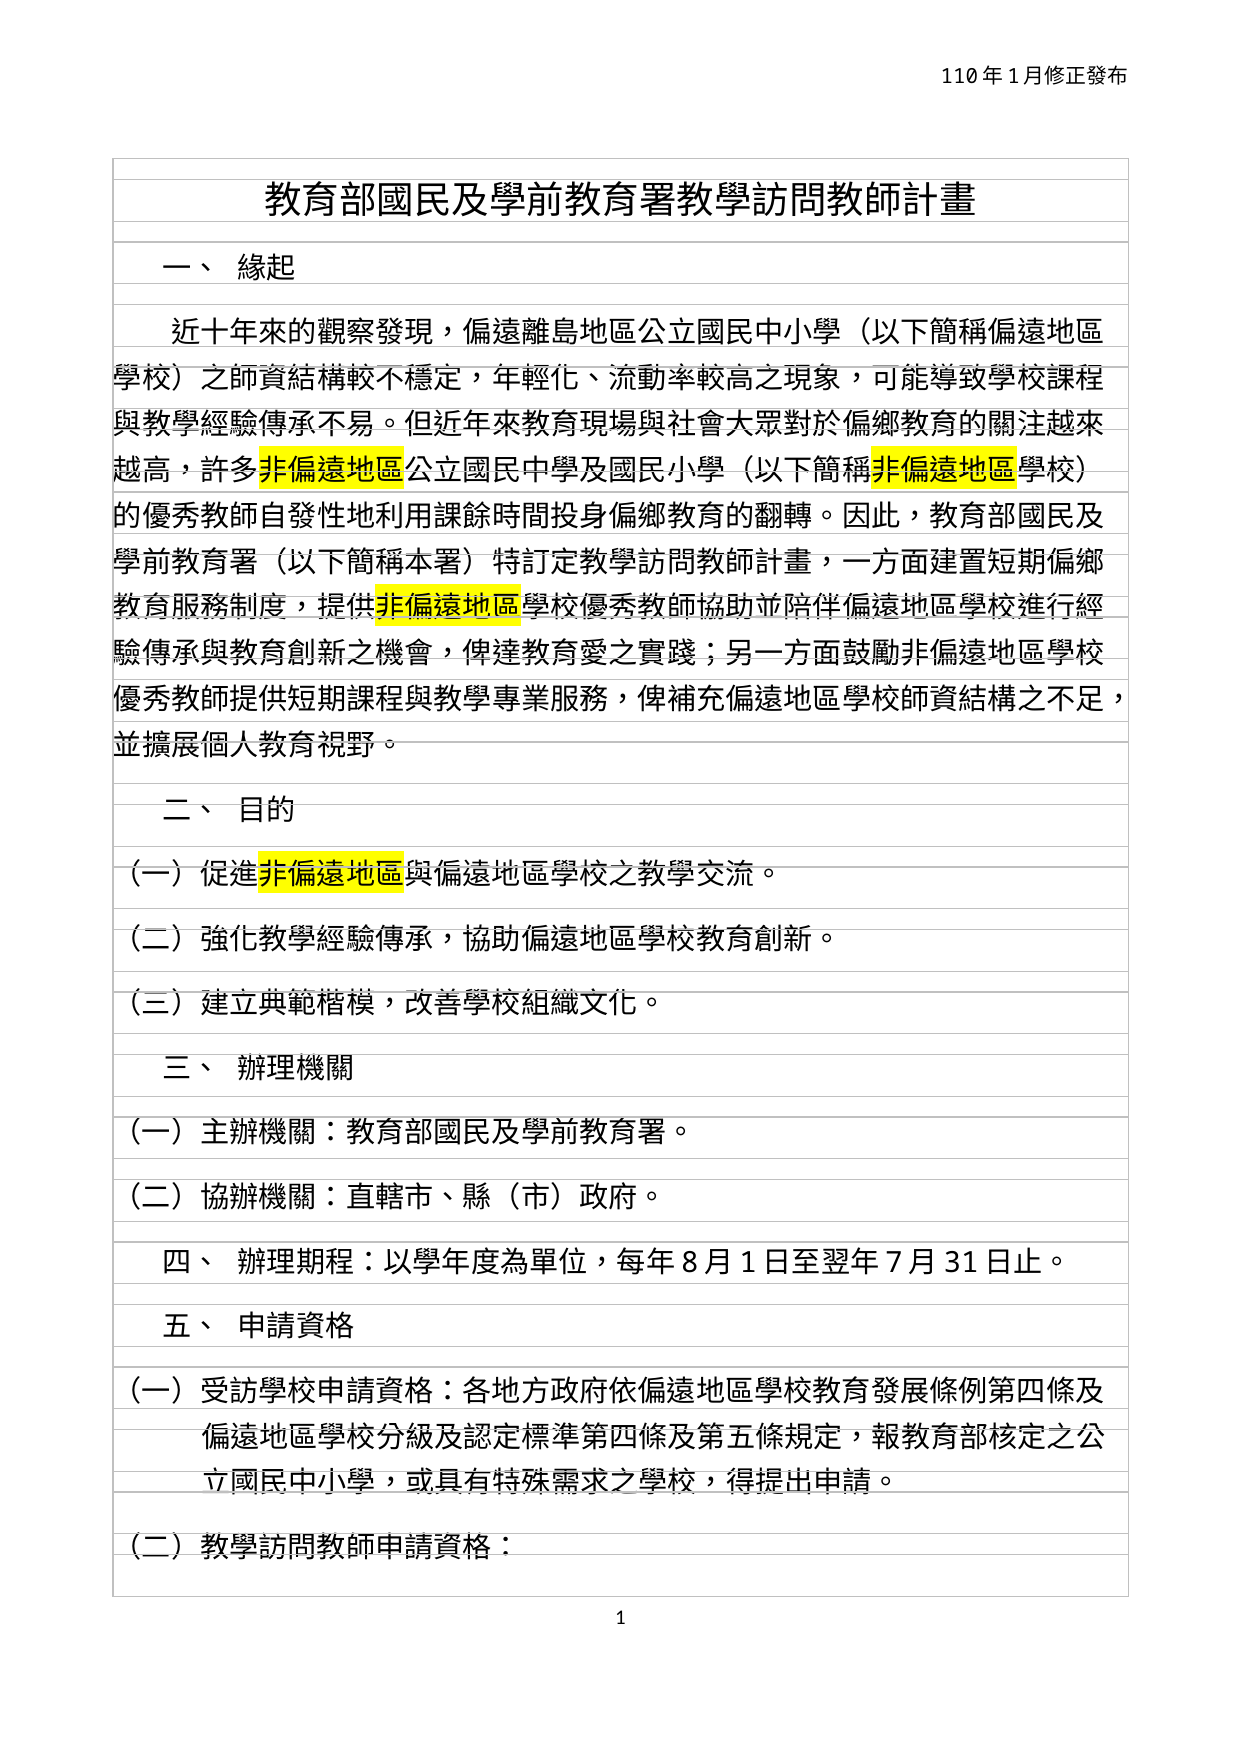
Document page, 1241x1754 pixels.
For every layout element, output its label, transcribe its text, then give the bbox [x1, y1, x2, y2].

text [114, 912, 1128, 929]
text （二）教學訪問教師申請資格： [220, 1534, 278, 1554]
text （二）教學訪問教師申請資格： [480, 1534, 1128, 1554]
text 近十年來的觀察發現，偏遠離島地區公立國民中小學（以下簡稱偏遠地區學校）之師資結構較不穩定，年輕化、流動率較高之現象，可能導致學校課程與教學經驗傳承不易。但近年來教育現場與社會大眾對於偏鄉教育的關注越來越高，許多非偏遠地區公立國民中學及國民小學（以下簡稱非偏遠地區學校）的優秀教師自發性地利用課餘時間投身偏鄉教育的翻轉。因此，教育部國民及學前教育署（以下簡稱本署）特訂定教學訪問教師計畫，一方面建置短期偏鄉教育服務制度，提供非偏遠地區學校優秀教師協助並陪伴偏遠地區學校進行經驗傳承與教育創新之機會，俾達教育愛之實踐；另一方面鼓勵非偏遠地區學校優秀教師提供短期課程與教學專業服務，俾補充偏遠地區學校師資結構之不足，並擴展個人教育視野。 [114, 493, 1128, 533]
text （一）受訪學校申請資格：各地方政府依偏遠地區學校教育發展條例第四條及偏遠地區學校分級及認定標準第四條及第五條規定，報教育部核定之公立國民中小學，或具有特殊需求之學校，得提出申請。 [114, 1430, 1128, 1471]
text （二）教學訪問教師申請資格： [336, 1534, 352, 1554]
text 近十年來的觀察發現，偏遠離島地區公立國民中小學（以下簡稱偏遠地區學校）之師資結構較不穩定，年輕化、流動率較高之現象，可能導致學校課程與教學經驗傳承不易。但近年來教育現場與社會大眾對於偏鄉教育的關注越來越高，許多非偏遠地區公立國民中學及國民小學（以下簡稱非偏遠地區學校）的優秀教師自發性地利用課餘時間投身偏鄉教育的翻轉。因此，教育部國民及學前教育署（以下簡稱本署）特訂定教學訪問教師計畫，一方面建置短期偏鄉教育服務制度，提供非偏遠地區學校優秀教師協助並陪伴偏遠地區學校進行經驗傳承與教育創新之機會，俾達教育愛之實踐；另一方面鼓勵非偏遠地區學校優秀教師提供短期課程與教學專業服務，俾補充偏遠地區學校師資結構之不足，並擴展個人教育視野。 [114, 472, 1128, 491]
text 近十年來的觀察發現，偏遠離島地區公立國民中小學（以下簡稱偏遠地區學校）之師資結構較不穩定，年輕化、流動率較高之現象，可能導致學校課程與教學經驗傳承不易。但近年來教育現場與社會大眾對於偏鄉教育的關注越來越高，許多非偏遠地區公立國民中學及國民小學（以下簡稱非偏遠地區學校）的優秀教師自發性地利用課餘時間投身偏鄉教育的翻轉。因此，教育部國民及學前教育署（以下簡稱本署）特訂定教學訪問教師計畫，一方面建置短期偏鄉教育服務制度，提供非偏遠地區學校優秀教師協助並陪伴偏遠地區學校進行經驗傳承與教育創新之機會，俾達教育愛之實踐；另一方面鼓勵非偏遠地區學校優秀教師提供短期課程與教學專業服務，俾補充偏遠地區學校師資結構之不足，並擴展個人教育視野。 [114, 430, 1128, 471]
text 近十年來的觀察發現，偏遠離島地區公立國民中小學（以下簡稱偏遠地區學校）之師資結構較不穩定，年輕化、流動率較高之現象，可能導致學校課程與教學經驗傳承不易。但近年來教育現場與社會大眾對於偏鄉教育的關注越來越高，許多非偏遠地區公立國民中學及國民小學（以下簡稱非偏遠地區學校）的優秀教師自發性地利用課餘時間投身偏鄉教育的翻轉。因此，教育部國民及學前教育署（以下簡稱本署）特訂定教學訪問教師計畫，一方面建置短期偏鄉教育服務制度，提供非偏遠地區學校優秀教師協助並陪伴偏遠地區學校進行經驗傳承與教育創新之機會，俾達教育愛之實踐；另一方面鼓勵非偏遠地區學校優秀教師提供短期課程與教學專業服務，俾補充偏遠地區學校師資結構之不足，並擴展個人教育視野。 [114, 722, 1128, 741]
text （二）教學訪問教師申請資格： [350, 1534, 365, 1554]
text （三）建立典範楷模，改善學校組織文化。 [114, 993, 1128, 1023]
text （一）受訪學校申請資格：各地方政府依偏遠地區學校教育發展條例第四條及偏遠地區學校分級及認定標準第四條及第五條規定，報教育部核定之公立國民中小學，或具有特殊需求之學校，得提出申請。 [114, 1368, 1128, 1408]
list [162, 1042, 1128, 1054]
text （一）受訪學校申請資格：各地方政府依偏遠地區學校教育發展條例第四條及偏遠地區學校分級及認定標準第四條及第五條規定，報教育部核定之公立國民中小學，或具有特殊需求之學校，得提出申請。 [114, 1493, 1128, 1502]
list 目的 [244, 806, 259, 811]
text （二）強化教學經驗傳承，協助偏遠地區學校教育創新。 [114, 930, 1128, 958]
text 近十年來的觀察發現，偏遠離島地區公立國民中小學（以下簡稱偏遠地區學校）之師資結構較不穩定，年輕化、流動率較高之現象，可能導致學校課程與教學經驗傳承不易。但近年來教育現場與社會大眾對於偏鄉教育的關注越來越高，許多非偏遠地區公立國民中學及國民小學（以下簡稱非偏遠地區學校）的優秀教師自發性地利用課餘時間投身偏鄉教育的翻轉。因此，教育部國民及學前教育署（以下簡稱本署）特訂定教學訪問教師計畫，一方面建置短期偏鄉教育服務制度，提供非偏遠地區學校優秀教師協助並陪伴偏遠地區學校進行經驗傳承與教育創新之機會，俾達教育愛之實踐；另一方面鼓勵非偏遠地區學校優秀教師提供短期課程與教學專業服務，俾補充偏遠地區學校師資結構之不足，並擴展個人教育視野。 [114, 743, 1128, 764]
list 申請資格 [162, 1305, 1128, 1346]
list 目的 [271, 810, 277, 817]
text （二）教學訪問教師申請資格： [276, 1534, 290, 1554]
list 目的 [162, 784, 1128, 804]
text 近十年來的觀察發現，偏遠離島地區公立國民中小學（以下簡稱偏遠地區學校）之師資結構較不穩定，年輕化、流動率較高之現象，可能導致學校課程與教學經驗傳承不易。但近年來教育現場與社會大眾對於偏鄉教育的關注越來越高，許多非偏遠地區公立國民中學及國民小學（以下簡稱非偏遠地區學校）的優秀教師自發性地利用課餘時間投身偏鄉教育的翻轉。因此，教育部國民及學前教育署（以下簡稱本署）特訂定教學訪問教師計畫，一方面建置短期偏鄉教育服務制度，提供非偏遠地區學校優秀教師協助並陪伴偏遠地區學校進行經驗傳承與教育創新之機會，俾達教育愛之實踐；另一方面鼓勵非偏遠地區學校優秀教師提供短期課程與教學專業服務，俾補充偏遠地區學校師資結構之不足，並擴展個人教育視野。 [114, 534, 1128, 554]
list [162, 1300, 1128, 1304]
text （二）教學訪問教師申請資格： [114, 1534, 136, 1554]
text （二）教學訪問教師申請資格： [391, 1534, 450, 1554]
list 緣起 [162, 243, 1128, 283]
list 目的 [162, 805, 1128, 829]
text 近十年來的觀察發現，偏遠離島地區公立國民中小學（以下簡稱偏遠地區學校）之師資結構較不穩定，年輕化、流動率較高之現象，可能導致學校課程與教學經驗傳承不易。但近年來教育現場與社會大眾對於偏鄉教育的關注越來越高，許多非偏遠地區公立國民中學及國民小學（以下簡稱非偏遠地區學校）的優秀教師自發性地利用課餘時間投身偏鄉教育的翻轉。因此，教育部國民及學前教育署（以下簡稱本署）特訂定教學訪問教師計畫，一方面建置短期偏鄉教育服務制度，提供非偏遠地區學校優秀教師協助並陪伴偏遠地區學校進行經驗傳承與教育創新之機會，俾達教育愛之實踐；另一方面鼓勵非偏遠地區學校優秀教師提供短期課程與教學專業服務，俾補充偏遠地區學校師資結構之不足，並擴展個人教育視野。 [114, 368, 1128, 408]
text 教育部國民及學前教育署教學訪問教師計畫 [114, 180, 1128, 221]
text （一）受訪學校申請資格：各地方政府依偏遠地區學校教育發展條例第四條及偏遠地區學校分級及認定標準第四條及第五條規定，報教育部核定之公立國民中小學，或具有特殊需求之學校，得提出申請。 [114, 1472, 232, 1491]
text （一）主辦機關：教育部國民及學前教育署。 [114, 1118, 1128, 1152]
text （二）教學訪問教師申請資格： [444, 1534, 468, 1554]
text （二）教學訪問教師申請資格： [134, 1534, 178, 1554]
list 目的 [244, 799, 259, 804]
text （二）教學訪問教師申請資格： [292, 1534, 311, 1554]
text 近十年來的觀察發現，偏遠離島地區公立國民中小學（以下簡稱偏遠地區學校）之師資結構較不穩定，年輕化、流動率較高之現象，可能導致學校課程與教學經驗傳承不易。但近年來教育現場與社會大眾對於偏鄉教育的關注越來越高，許多非偏遠地區公立國民中學及國民小學（以下簡稱非偏遠地區學校）的優秀教師自發性地利用課餘時間投身偏鄉教育的翻轉。因此，教育部國民及學前教育署（以下簡稱本署）特訂定教學訪問教師計畫，一方面建置短期偏鄉教育服務制度，提供非偏遠地區學校優秀教師協助並陪伴偏遠地區學校進行經驗傳承與教育創新之機會，俾達教育愛之實踐；另一方面鼓勵非偏遠地區學校優秀教師提供短期課程與教學專業服務，俾補充偏遠地區學校師資結構之不足，並擴展個人教育視野。 [114, 306, 1128, 346]
list 目的 [244, 813, 259, 818]
list [162, 1235, 1128, 1241]
text （二）教學訪問教師申請資格： [367, 1534, 388, 1554]
text [114, 1171, 1128, 1179]
text （二）教學訪問教師申請資格： [114, 1555, 1128, 1567]
text （二）教學訪問教師申請資格： [114, 1521, 1128, 1533]
text （一）受訪學校申請資格：各地方政府依偏遠地區學校教育發展條例第四條及偏遠地區學校分級及認定標準第四條及第五條規定，報教育部核定之公立國民中小學，或具有特殊需求之學校，得提出申請。 [114, 1409, 1128, 1429]
text （二）教學訪問教師申請資格： [176, 1534, 210, 1554]
text （一）促進非偏遠地區與偏遠地區學校之教學交流。 [114, 868, 1128, 894]
text 近十年來的觀察發現，偏遠離島地區公立國民中小學（以下簡稱偏遠地區學校）之師資結構較不穩定，年輕化、流動率較高之現象，可能導致學校課程與教學經驗傳承不易。但近年來教育現場與社會大眾對於偏鄉教育的關注越來越高，許多非偏遠地區公立國民中學及國民小學（以下簡稱非偏遠地區學校）的優秀教師自發性地利用課餘時間投身偏鄉教育的翻轉。因此，教育部國民及學前教育署（以下簡稱本署）特訂定教學訪問教師計畫，一方面建置短期偏鄉教育服務制度，提供非偏遠地區學校優秀教師協助並陪伴偏遠地區學校進行經驗傳承與教育創新之機會，俾達教育愛之實踐；另一方面鼓勵非偏遠地區學校優秀教師提供短期課程與教學專業服務，俾補充偏遠地區學校師資結構之不足，並擴展個人教育視野。 [114, 555, 1128, 596]
text （二）協辦機關：直轄市、縣（市）政府。 [114, 1180, 1128, 1217]
text [114, 1106, 1128, 1116]
text 近十年來的觀察發現，偏遠離島地區公立國民中小學（以下簡稱偏遠地區學校）之師資結構較不穩定，年輕化、流動率較高之現象，可能導致學校課程與教學經驗傳承不易。但近年來教育現場與社會大眾對於偏鄉教育的關注越來越高，許多非偏遠地區公立國民中學及國民小學（以下簡稱非偏遠地區學校）的優秀教師自發性地利用課餘時間投身偏鄉教育的翻轉。因此，教育部國民及學前教育署（以下簡稱本署）特訂定教學訪問教師計畫，一方面建置短期偏鄉教育服務制度，提供非偏遠地區學校優秀教師協助並陪伴偏遠地區學校進行經驗傳承與教育創新之機會，俾達教育愛之實踐；另一方面鼓勵非偏遠地區學校優秀教師提供短期課程與教學專業服務，俾補充偏遠地區學校師資結構之不足，並擴展個人教育視野。 [114, 659, 1128, 679]
text [114, 848, 1128, 866]
text 近十年來的觀察發現，偏遠離島地區公立國民中小學（以下簡稱偏遠地區學校）之師資結構較不穩定，年輕化、流動率較高之現象，可能導致學校課程與教學經驗傳承不易。但近年來教育現場與社會大眾對於偏鄉教育的關注越來越高，許多非偏遠地區公立國民中學及國民小學（以下簡稱非偏遠地區學校）的優秀教師自發性地利用課餘時間投身偏鄉教育的翻轉。因此，教育部國民及學前教育署（以下簡稱本署）特訂定教學訪問教師計畫，一方面建置短期偏鄉教育服務制度，提供非偏遠地區學校優秀教師協助並陪伴偏遠地區學校進行經驗傳承與教育創新之機會，俾達教育愛之實踐；另一方面鼓勵非偏遠地區學校優秀教師提供短期課程與教學專業服務，俾補充偏遠地區學校師資結構之不足，並擴展個人教育視野。 [114, 680, 1128, 721]
list 辦理機關 [162, 1055, 1128, 1087]
text （一）受訪學校申請資格：各地方政府依偏遠地區學校教育發展條例第四條及偏遠地區學校分級及認定標準第四條及第五條規定，報教育部核定之公立國民中小學，或具有特殊需求之學校，得提出申請。 [829, 1472, 1128, 1491]
text 近十年來的觀察發現，偏遠離島地區公立國民中小學（以下簡稱偏遠地區學校）之師資結構較不穩定，年輕化、流動率較高之現象，可能導致學校課程與教學經驗傳承不易。但近年來教育現場與社會大眾對於偏鄉教育的關注越來越高，許多非偏遠地區公立國民中學及國民小學（以下簡稱非偏遠地區學校）的優秀教師自發性地利用課餘時間投身偏鄉教育的翻轉。因此，教育部國民及學前教育署（以下簡稱本署）特訂定教學訪問教師計畫，一方面建置短期偏鄉教育服務制度，提供非偏遠地區學校優秀教師協助並陪伴偏遠地區學校進行經驗傳承與教育創新之機會，俾達教育愛之實踐；另一方面鼓勵非偏遠地區學校優秀教師提供短期課程與教學專業服務，俾補充偏遠地區學校師資結構之不足，並擴展個人教育視野。 [114, 618, 1128, 658]
text [114, 977, 1128, 991]
text 近十年來的觀察發現，偏遠離島地區公立國民中小學（以下簡稱偏遠地區學校）之師資結構較不穩定，年輕化、流動率較高之現象，可能導致學校課程與教學經驗傳承不易。但近年來教育現場與社會大眾對於偏鄉教育的關注越來越高，許多非偏遠地區公立國民中學及國民小學（以下簡稱非偏遠地區學校）的優秀教師自發性地利用課餘時間投身偏鄉教育的翻轉。因此，教育部國民及學前教育署（以下簡稱本署）特訂定教學訪問教師計畫，一方面建置短期偏鄉教育服務制度，提供非偏遠地區學校優秀教師協助並陪伴偏遠地區學校進行經驗傳承與教育創新之機會，俾達教育愛之實踐；另一方面鼓勵非偏遠地區學校優秀教師提供短期課程與教學專業服務，俾補充偏遠地區學校師資結構之不足，並擴展個人教育視野。 [114, 347, 1128, 366]
list 辦理期程：以學年度為單位，每年8月1日至翌年7月31日止。 [162, 1243, 1128, 1281]
